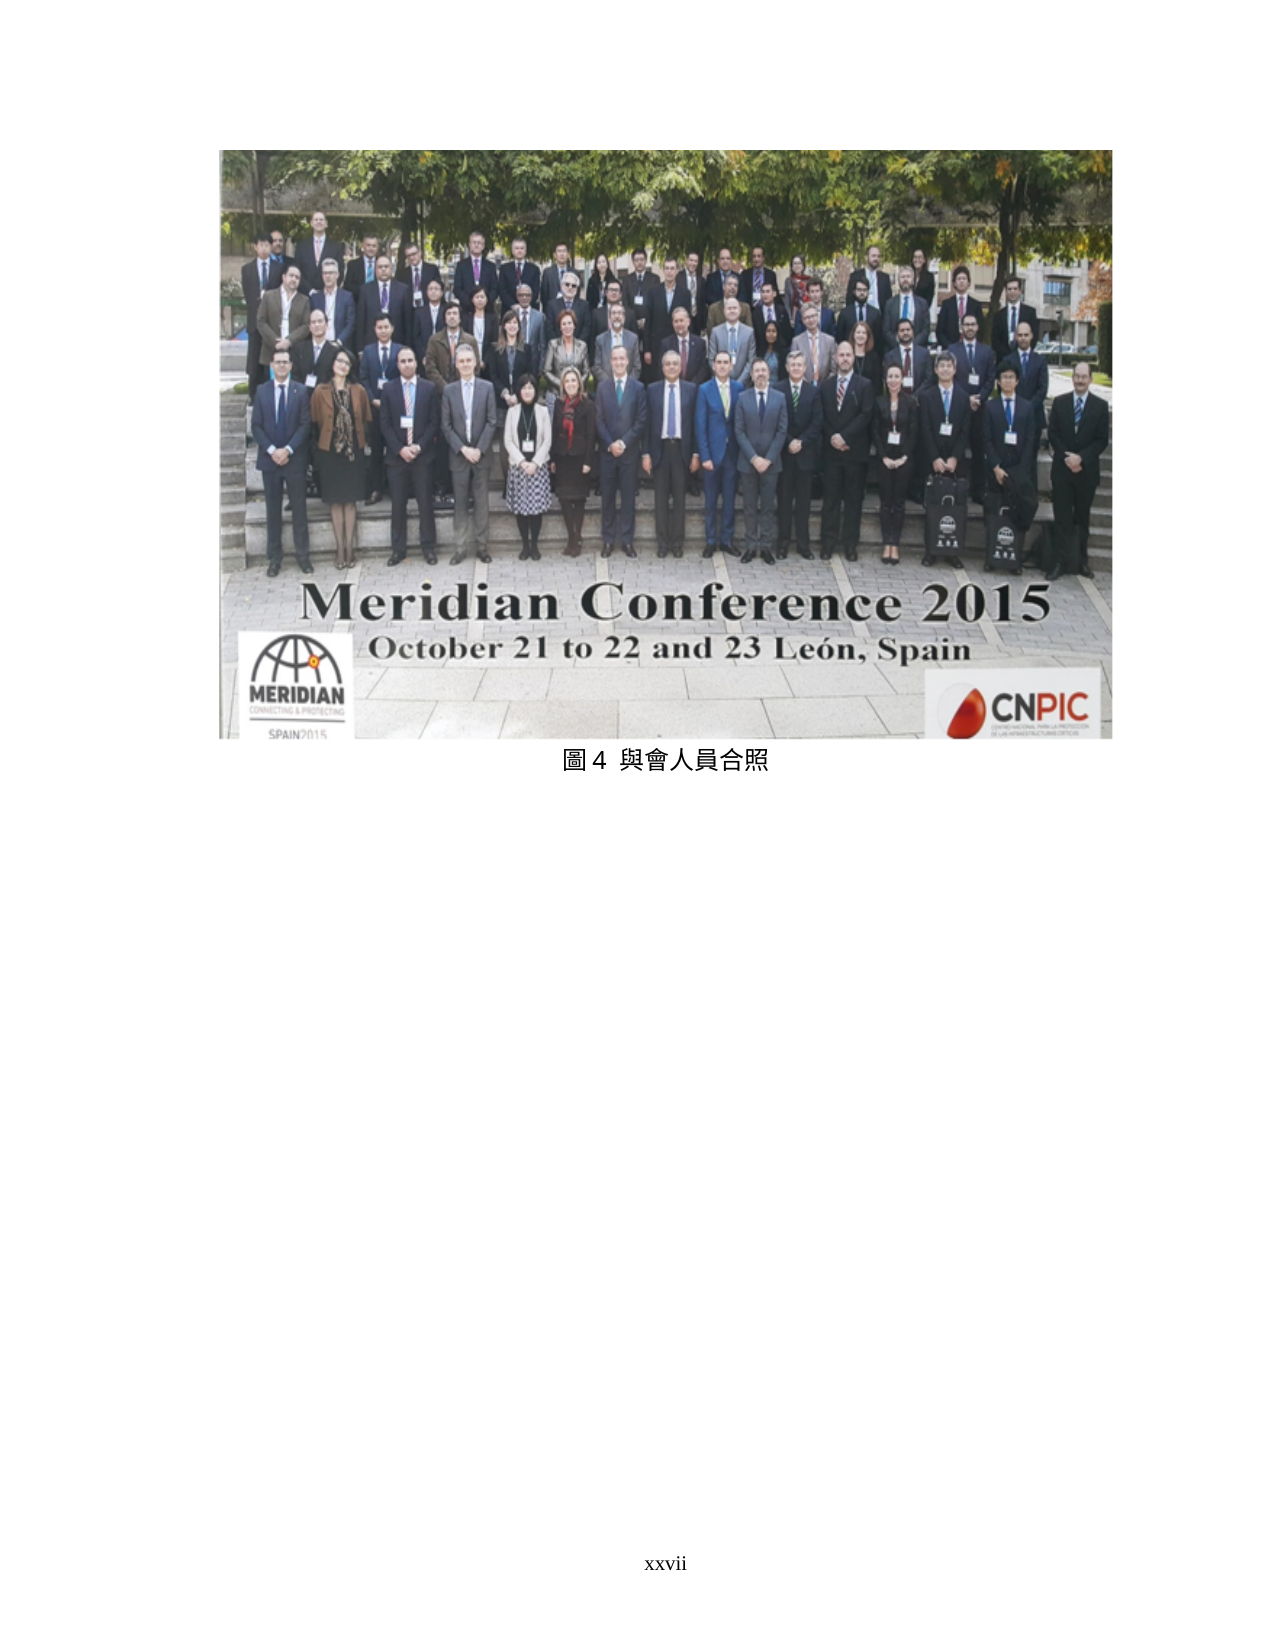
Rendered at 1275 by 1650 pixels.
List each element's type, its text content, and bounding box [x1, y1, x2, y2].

picture [218, 150, 1113, 741]
text 圖4 與會人員合照 [187, 740, 1144, 777]
